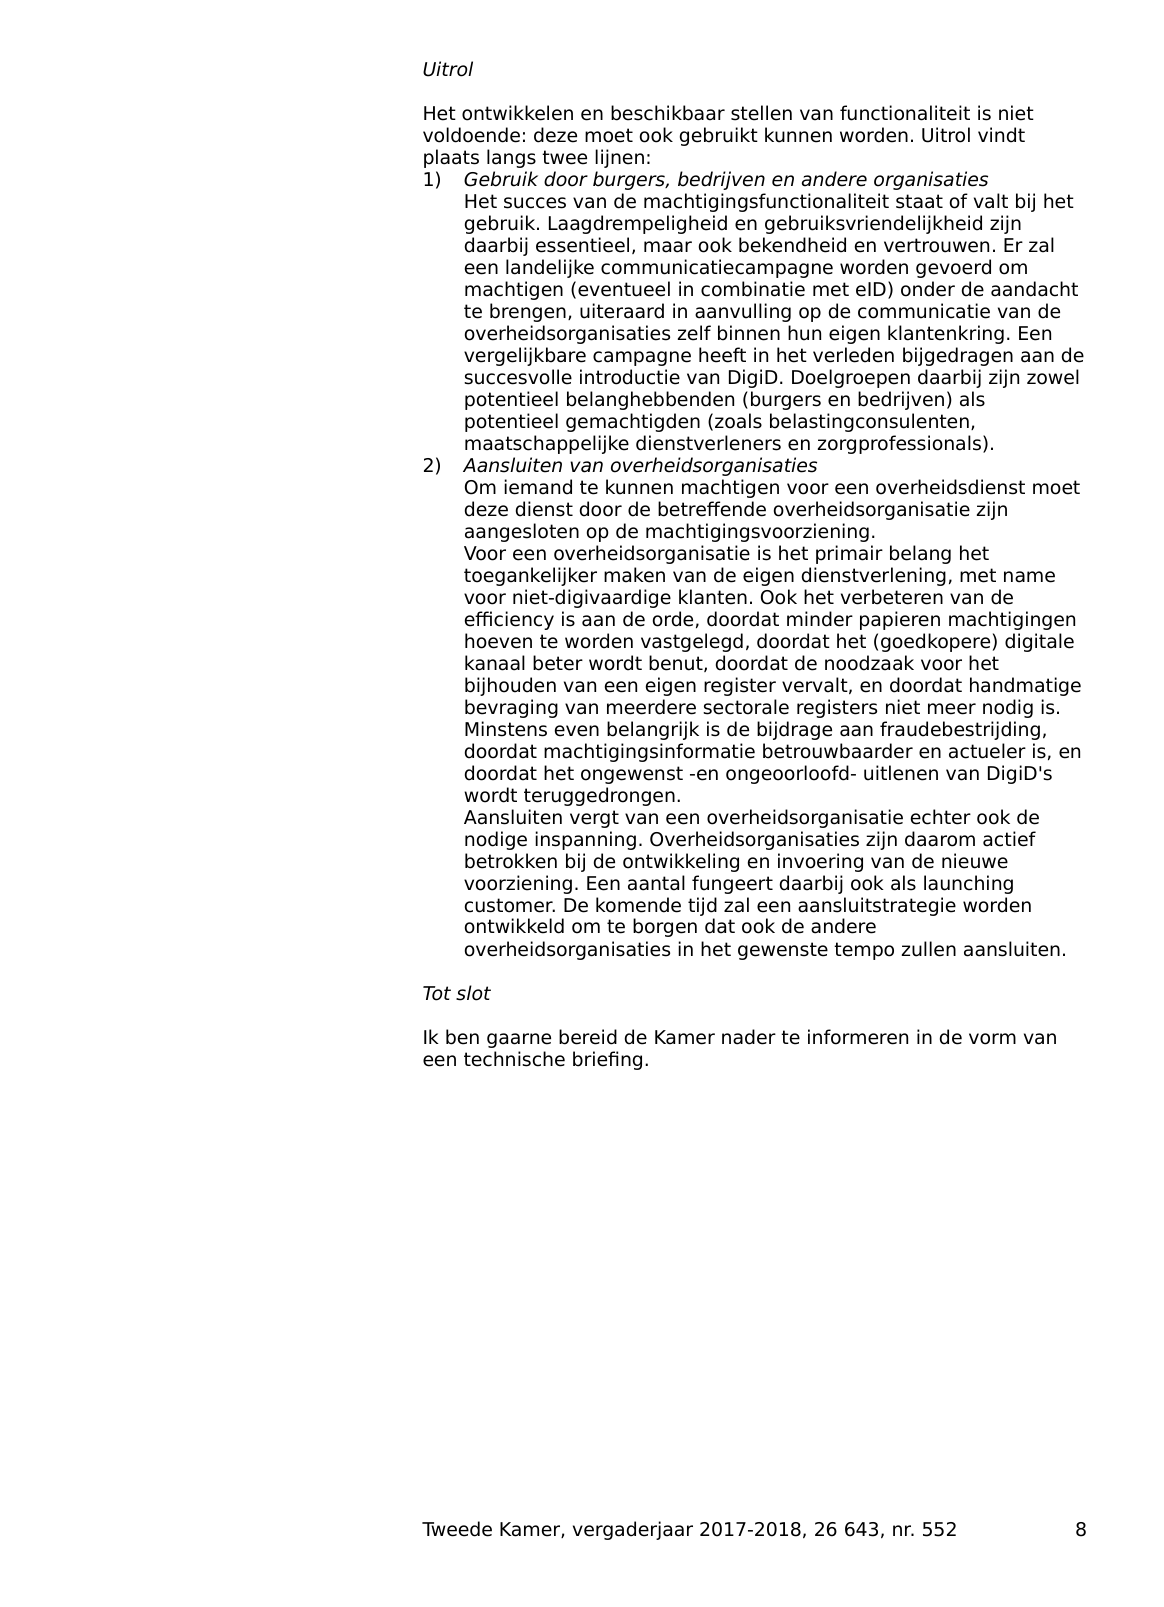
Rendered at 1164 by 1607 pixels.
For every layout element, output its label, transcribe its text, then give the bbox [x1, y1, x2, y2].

text Voor een overheidsorganisatie is het primair belang het toegankelijker maken van de eigen dienstverlening, met name voor niet-digivaardige klanten. Ook het verbeteren van de efficiency is aan de orde, doordat minder papieren machtigingen hoeven te worden vastgelegd, doordat het (goedkopere) digitale kanaal beter wordt benut, doordat de noodzaak voor het bijhouden van een eigen register vervalt, en doordat handmatige bevraging van meerdere sectorale registers niet meer nodig is. Minstens even belangrijk is de bijdrage aan fraudebestrijding, doordat machtigingsinformatie betrouwbaarder en actueler is, en doordat het ongewenst -en ongeoorloofd- uitlenen van DigiD's wordt teruggedrongen. [464, 543, 1087, 807]
text Het succes van de machtigingsfunctionaliteit staat of valt bij het gebruik. Laagdrempeligheid en gebruiksvriendelijkheid zijn daarbij essentieel, maar ook bekendheid en vertrouwen. Er zal een landelijke communicatiecampagne worden gevoerd om machtigen (eventueel in combinatie met eID) onder de aandacht te brengen, uiteraard in aanvulling op de communicatie van de overheidsorganisaties zelf binnen hun eigen klantenkring. Een vergelijkbare campagne heeft in het verleden bijgedragen aan de succesvolle introductie van DigiD. Doelgroepen daarbij zijn zowel potentieel belanghebbenden (burgers en bedrijven) als potentieel gemachtigden (zoals belastingconsulenten, maatschappelijke dienstverleners en zorgprofessionals). [464, 191, 1087, 455]
text Aansluiten vergt van een overheidsorganisatie echter ook de nodige inspanning. Overheidsorganisaties zijn daarom actief betrokken bij de ontwikkeling en invoering van de nieuwe voorziening. Een aantal fungeert daarbij ook als launching customer. De komende tijd zal een aansluitstrategie worden ontwikkeld om te borgen dat ook de andere overheidsorganisaties in het gewenste tempo zullen aansluiten. [464, 807, 1087, 960]
text Ik ben gaarne bereid de Kamer nader te informeren in de vorm van een technische briefing. [422, 1027, 1087, 1071]
subtitle Uitrol [422, 59, 1087, 81]
text Het ontwikkelen en beschikbaar stellen van functionaliteit is niet voldoende: deze moet ook gebruikt kunnen worden. Uitrol vindt plaats langs twee lijnen: [422, 103, 1087, 169]
text Om iemand te kunnen machtigen voor een overheidsdienst moet deze dienst door de betreffende overheidsorganisatie zijn aangesloten op de machtigingsvoorziening. [464, 477, 1087, 543]
text 1) Gebruik door burgers, bedrijven en andere organisaties [422, 169, 1087, 191]
subtitle Tot slot [422, 983, 1087, 1004]
text 2) Aansluiten van overheidsorganisaties [422, 455, 1087, 477]
